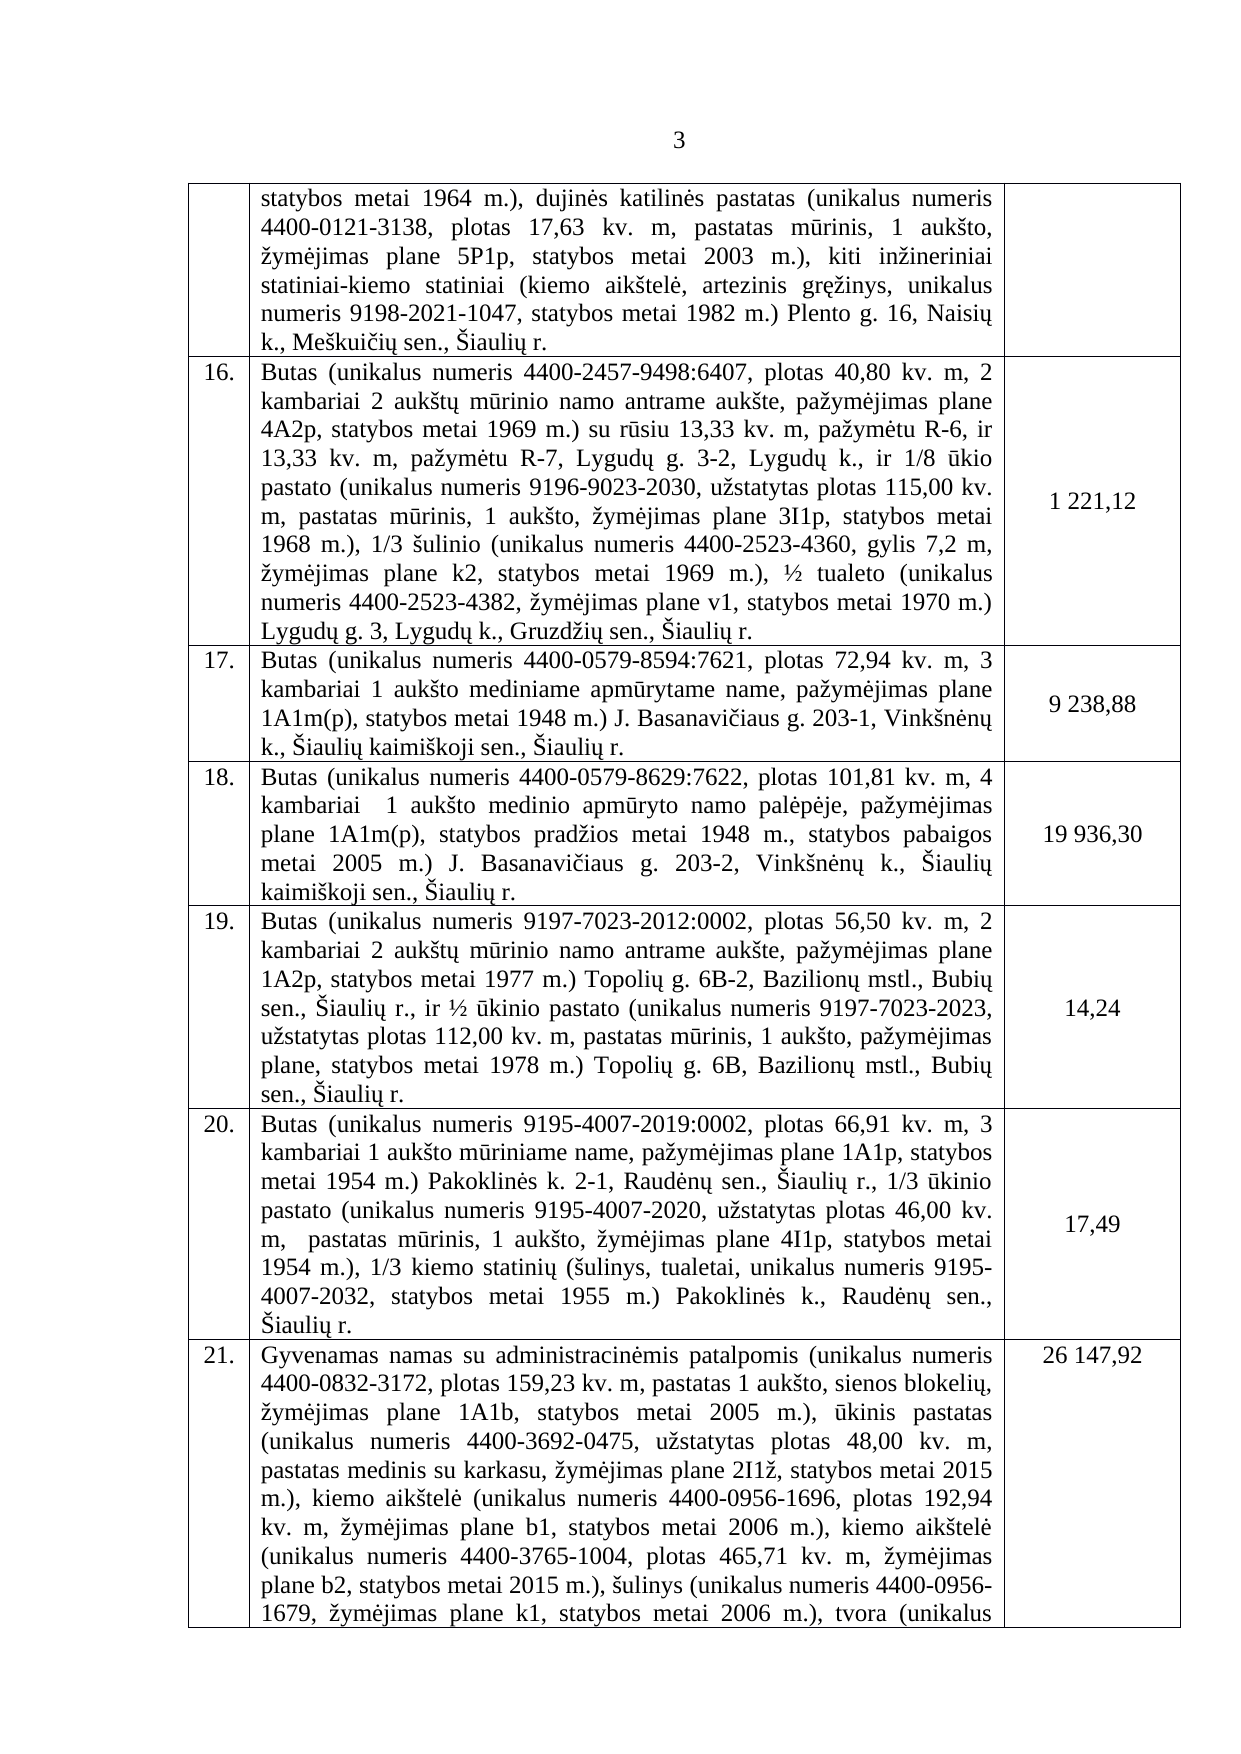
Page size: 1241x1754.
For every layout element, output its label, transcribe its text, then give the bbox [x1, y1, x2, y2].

table_cell 26 147,92 [1005, 1340, 1180, 1627]
table_cell 16. [189, 357, 249, 644]
table_cell 1 221,12 [1005, 357, 1180, 644]
table_cell Butas (unikalus numeris 4400-2457-9498:6407, plotas 40,80 kv. m, 2 kambariai 2 aukštų mūrinio namo antrame aukšte, pažymėjimas plane 4A2p, statybos metai 1969 m.) su rūsiu 13,33 kv. m, pažymėtu R-6, ir 13,33 kv. m, pažymėtu R-7, Lygudų g. 3-2, Lygudų k., ir 1/8 ūkio pastato (unikalus numeris 9196-9023-2030, užstatytas plotas 115,00 kv. m, pastatas mūrinis, 1 aukšto, žymėjimas plane 3I1p, statybos metai 1968 m.), 1/3 šulinio (unikalus numeris 4400-2523-4360, gylis 7,2 m, žymėjimas plane k2, statybos metai 1969 m.), ½ tualeto (unikalus numeris 4400-2523-4382, žymėjimas plane v1, statybos metai 1970 m.) Lygudų g. 3, Lygudų k., Gruzdžių sen., Šiaulių r. [250, 357, 1004, 644]
table_cell 21. [189, 1340, 249, 1627]
table_cell Butas (unikalus numeris 9197-7023-2012:0002, plotas 56,50 kv. m, 2 kambariai 2 aukštų mūrinio namo antrame aukšte, pažymėjimas plane 1A2p, statybos metai 1977 m.) Topolių g. 6B-2, Bazilionų mstl., Bubių sen., Šiaulių r., ir ½ ūkinio pastato (unikalus numeris 9197-7023-2023, užstatytas plotas 112,00 kv. m, pastatas mūrinis, 1 aukšto, pažymėjimas plane, statybos metai 1978 m.) Topolių g. 6B, Bazilionų mstl., Bubių sen., Šiaulių r. [250, 906, 1004, 1108]
table_cell [189, 184, 249, 356]
table_cell 20. [189, 1109, 249, 1339]
table_cell [1005, 184, 1180, 356]
table_cell 18. [189, 762, 249, 905]
table_cell 9 238,88 [1005, 646, 1180, 761]
table_cell Butas (unikalus numeris 9195-4007-2019:0002, plotas 66,91 kv. m, 3 kambariai 1 aukšto mūriniame name, pažymėjimas plane 1A1p, statybos metai 1954 m.) Pakoklinės k. 2-1, Raudėnų sen., Šiaulių r., 1/3 ūkinio pastato (unikalus numeris 9195-4007-2020, užstatytas plotas 46,00 kv. m, pastatas mūrinis, 1 aukšto, žymėjimas plane 4I1p, statybos metai 1954 m.), 1/3 kiemo statinių (šulinys, tualetai, unikalus numeris 9195-4007-2032, statybos metai 1955 m.) Pakoklinės k., Raudėnų sen., Šiaulių r. [250, 1109, 1004, 1339]
table_cell statybos metai 1964 m.), dujinės katilinės pastatas (unikalus numeris 4400-0121-3138, plotas 17,63 kv. m, pastatas mūrinis, 1 aukšto, žymėjimas plane 5P1p, statybos metai 2003 m.), kiti inžineriniai statiniai-kiemo statiniai (kiemo aikštelė, artezinis gręžinys, unikalus numeris 9198-2021-1047, statybos metai 1982 m.) Plento g. 16, Naisių k., Meškuičių sen., Šiaulių r. [250, 184, 1004, 356]
table_cell Butas (unikalus numeris 4400-0579-8629:7622, plotas 101,81 kv. m, 4 kambariai 1 aukšto medinio apmūryto namo palėpėje, pažymėjimas plane 1A1m(p), statybos pradžios metai 1948 m., statybos pabaigos metai 2005 m.) J. Basanavičiaus g. 203-2, Vinkšnėnų k., Šiaulių kaimiškoji sen., Šiaulių r. [250, 762, 1004, 905]
table_cell 14,24 [1005, 906, 1180, 1108]
table_cell Butas (unikalus numeris 4400-0579-8594:7621, plotas 72,94 kv. m, 3 kambariai 1 aukšto mediniame apmūrytame name, pažymėjimas plane 1A1m(p), statybos metai 1948 m.) J. Basanavičiaus g. 203-1, Vinkšnėnų k., Šiaulių kaimiškoji sen., Šiaulių r. [250, 646, 1004, 761]
table_cell Gyvenamas namas su administracinėmis patalpomis (unikalus numeris 4400-0832-3172, plotas 159,23 kv. m, pastatas 1 aukšto, sienos blokelių, žymėjimas plane 1A1b, statybos metai 2005 m.), ūkinis pastatas (unikalus numeris 4400-3692-0475, užstatytas plotas 48,00 kv. m, pastatas medinis su karkasu, žymėjimas plane 2I1ž, statybos metai 2015 m.), kiemo aikštelė (unikalus numeris 4400-0956-1696, plotas 192,94 kv. m, žymėjimas plane b1, statybos metai 2006 m.), kiemo aikštelė (unikalus numeris 4400-3765-1004, plotas 465,71 kv. m, žymėjimas plane b2, statybos metai 2015 m.), šulinys (unikalus numeris 4400-0956-1679, žymėjimas plane k1, statybos metai 2006 m.), tvora (unikalus [250, 1340, 1004, 1627]
table_cell 17,49 [1005, 1109, 1180, 1339]
table_cell 19 936,30 [1005, 762, 1180, 905]
table_cell 17. [189, 646, 249, 761]
table_cell 19. [189, 906, 249, 1108]
